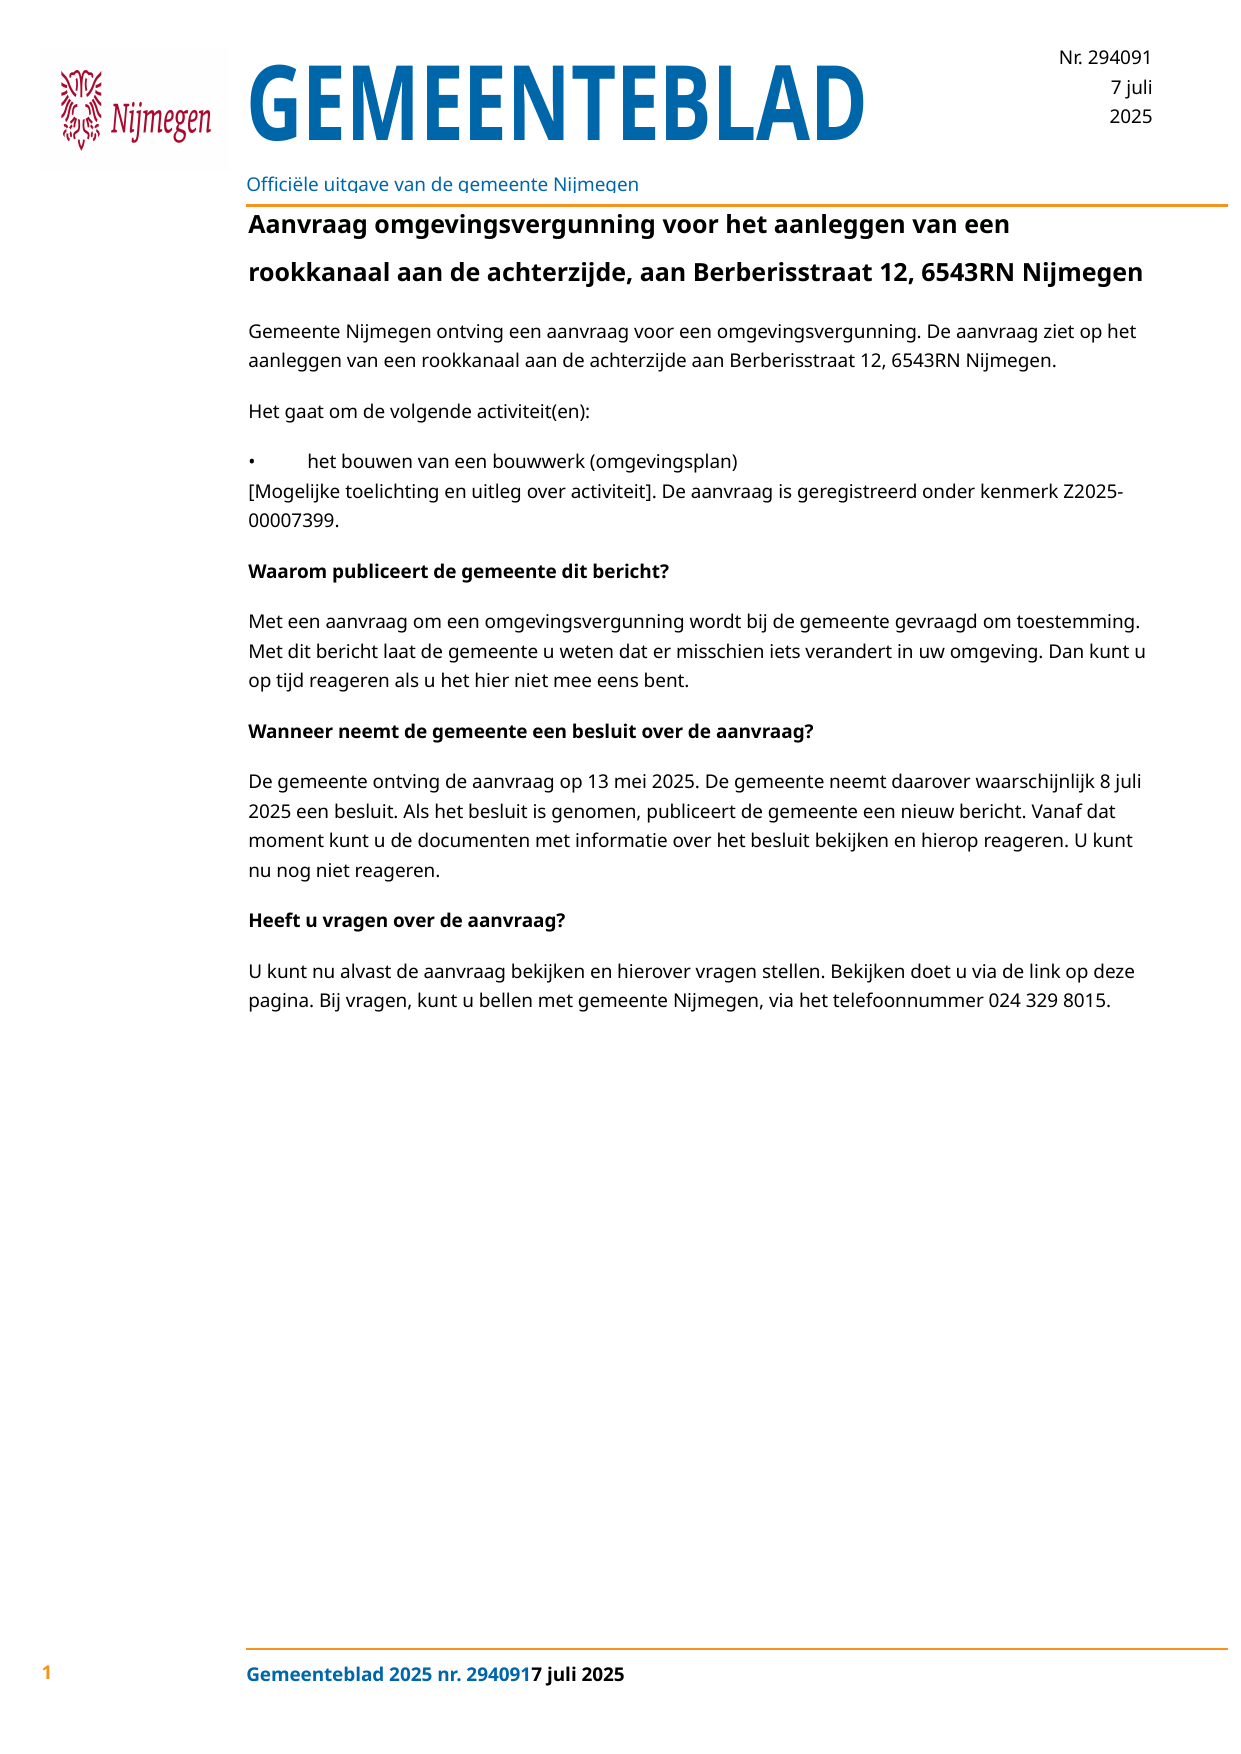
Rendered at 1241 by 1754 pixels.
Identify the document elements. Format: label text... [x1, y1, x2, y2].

text Aanvraag omgevingsvergunning voor het aanleggen van een rookkanaal aan de achterzijde, aan Berberisstraat 12, 6543RN Nijmegen [248, 207, 1152, 288]
text Gemeente Nijmegen ontving een aanvraag voor een omgevingsvergunning. De aanvraag ziet op het aanleggen van een rookkanaal aan de achterzijde aan Berberisstraat 12, 6543RN Nijmegen. [248, 318, 1152, 373]
text [Mogelijke toelichting en uitleg over activiteit]. De aanvraag is geregistreerd onder kenmerk Z2025-00007399. [248, 478, 1152, 533]
text De gemeente ontving de aanvraag op 13 mei 2025. De gemeente neemt daarover waarschijnlijk 8 juli 2025 een besluit. Als het besluit is genomen, publiceert de gemeente een nieuw bericht. Vanaf dat moment kunt u de documenten met informatie over het besluit bekijken en hierop reageren. U kunt nu nog niet reageren. [248, 768, 1152, 883]
picture [41, 47, 231, 172]
text Het gaat om de volgende activiteit(en): [248, 398, 1152, 424]
text U kunt nu alvast de aanvraag bekijken en hierover vragen stellen. Bekijken doet u via de link op deze pagina. Bij vragen, kunt u bellen met gemeente Nijmegen, via het telefoonnummer 024 329 8015. [248, 958, 1152, 1013]
text Waarom publiceert de gemeente dit bericht? [248, 558, 1152, 584]
list het bouwen van een bouwwerk (omgevingsplan) [248, 448, 1152, 474]
text Heeft u vragen over de aanvraag? [248, 907, 1152, 933]
text Met een aanvraag om een omgevingsvergunning wordt bij de gemeente gevraagd om toestemming. Met dit bericht laat de gemeente u weten dat er misschien iets verandert in uw omgeving. Dan kunt u op tijd reageren als u het hier niet mee eens bent. [248, 608, 1152, 693]
text Wanneer neemt de gemeente een besluit over de aanvraag? [248, 718, 1152, 744]
